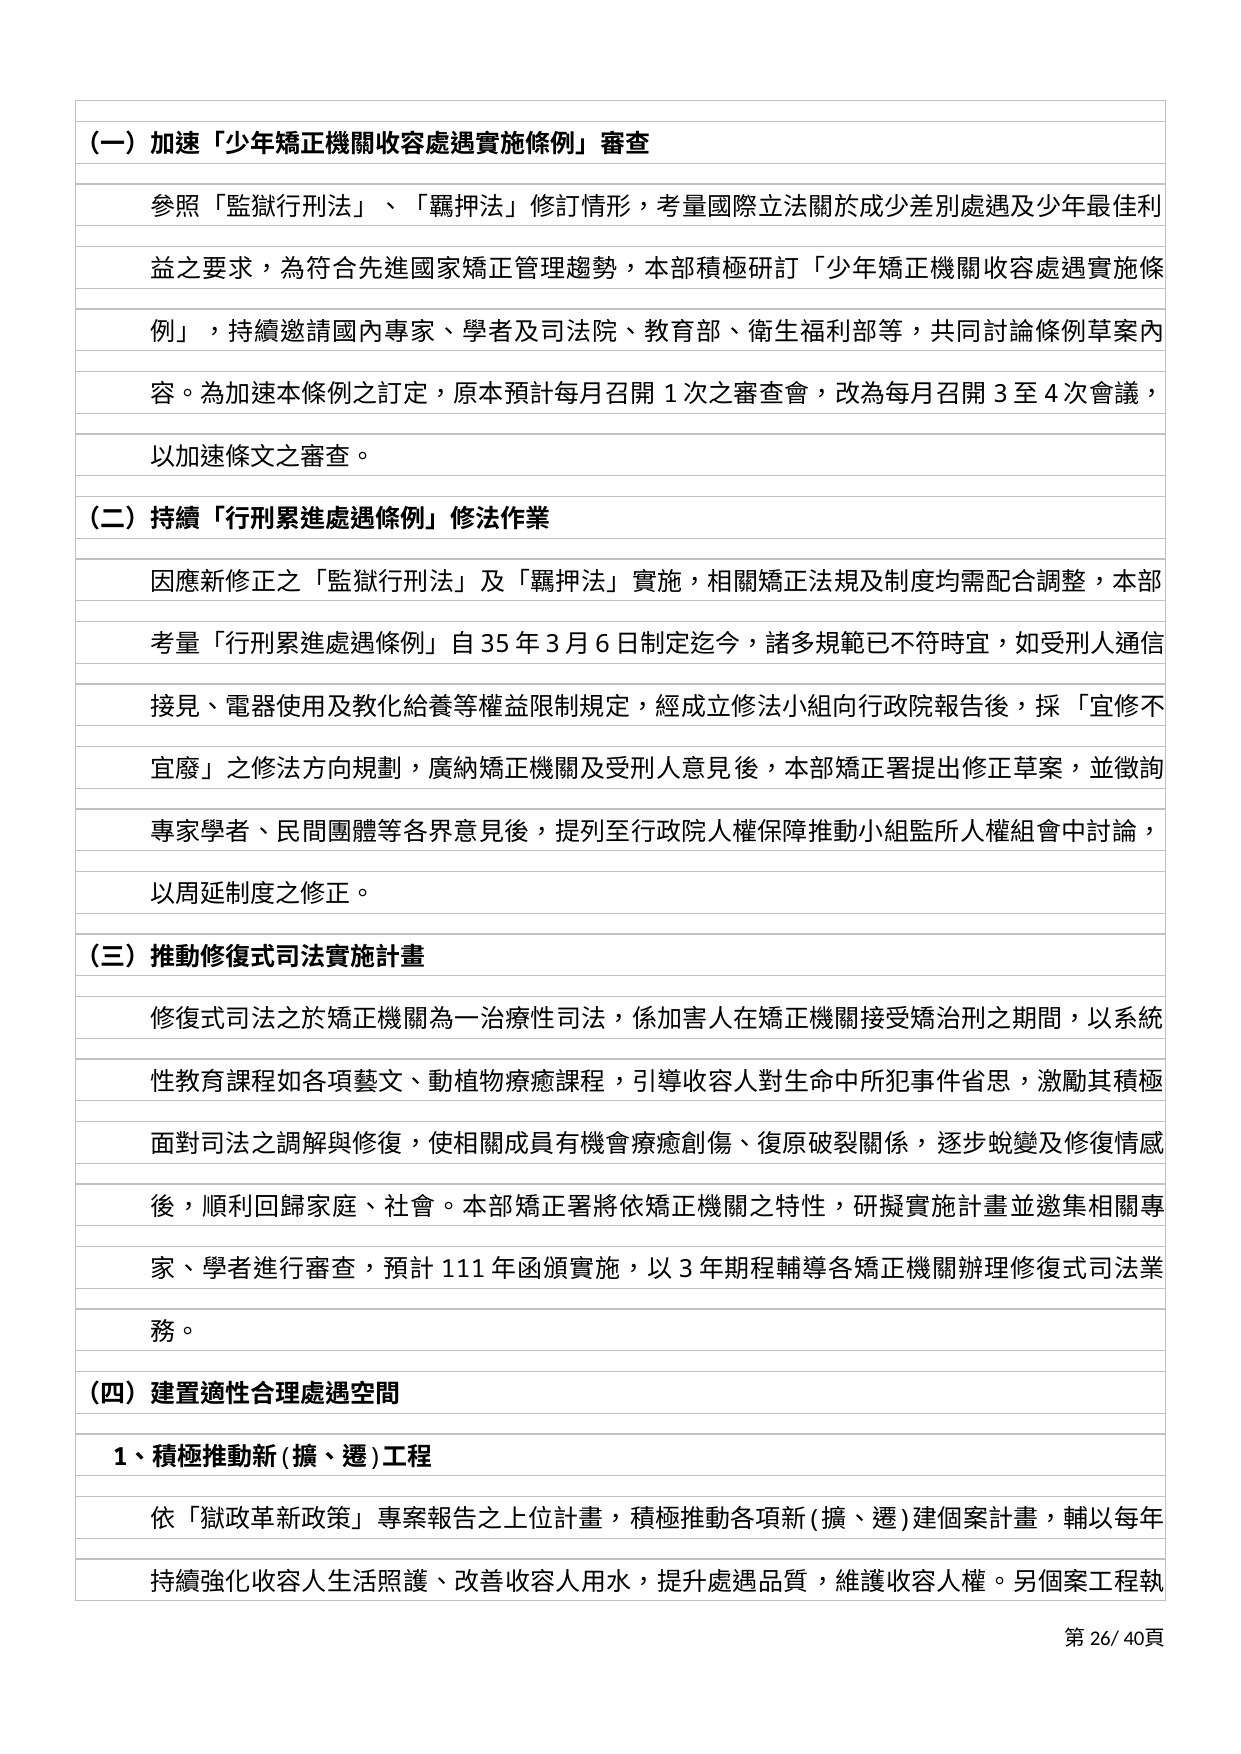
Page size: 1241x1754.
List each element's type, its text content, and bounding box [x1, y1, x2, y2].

text [150, 1539, 1165, 1558]
text [150, 289, 1165, 308]
text [76, 476, 1165, 496]
text （四）建置適性合理處遇空間 [76, 1372, 1165, 1413]
text 面對司法之調解與修復，使相關成員有機會療癒創傷、復原破裂關係，逐步蛻變及修復情感 [150, 1122, 1165, 1163]
text [150, 1164, 1165, 1183]
text （一）加速「少年矯正機關收容處遇實施條例」審查 [76, 122, 1165, 163]
text [150, 351, 1165, 371]
text [150, 1476, 1165, 1496]
text （三）推動修復式司法實施計畫 [76, 935, 1165, 975]
text [76, 914, 1165, 933]
text [150, 164, 1165, 183]
text 參照「監獄行刑法」、「羈押法」修訂情形，考量國際立法關於成少差別處遇及少年最佳利 [150, 185, 1165, 225]
text 家、學者進行審查，預計111年函頒實施，以3年期程輔導各矯正機關辦理修復式司法業 [150, 1247, 1165, 1288]
text 考量「行刑累進處遇條例」自35年3月6日制定迄今，諸多規範已不符時宜，如受刑人通信 [150, 622, 1165, 663]
text 因應新修正之「監獄行刑法」及「羈押法」實施，相關矯正法規及制度均需配合調整，本部 [150, 560, 1165, 600]
text 持續強化收容人生活照護、改善收容人用水，提升處遇品質，維護收容人權。另個案工程執 [150, 1560, 1165, 1600]
text [76, 1351, 1165, 1371]
text [76, 101, 1165, 121]
text 宜廢」之修法方向規劃，廣納矯正機關及受刑人意見後，本部矯正署提出修正草案，並徵詢 [150, 747, 1165, 788]
text [150, 1226, 1165, 1246]
text 接見、電器使用及教化給養等權益限制規定，經成立修法小組向行政院報告後，採「宜修不 [150, 685, 1165, 725]
text 修復式司法之於矯正機關為一治療性司法，係加害人在矯正機關接受矯治刑之期間，以系統 [150, 997, 1165, 1038]
text [150, 414, 1165, 433]
text 1、積極推動新(擴、遷)工程 [113, 1435, 1165, 1475]
text [150, 726, 1165, 746]
text 以加速條文之審查。 [150, 435, 1165, 475]
text 後，順利回歸家庭、社會。本部矯正署將依矯正機關之特性，研擬實施計畫並邀集相關專 [150, 1185, 1165, 1225]
text 性教育課程如各項藝文、動植物療癒課程，引導收容人對生命中所犯事件省思，激勵其積極 [150, 1060, 1165, 1100]
text 益之要求，為符合先進國家矯正管理趨勢，本部積極研訂「少年矯正機關收容處遇實施條 [150, 247, 1165, 288]
text [150, 664, 1165, 683]
text [150, 1289, 1165, 1308]
text 以周延制度之修正。 [150, 872, 1165, 913]
text [113, 1414, 1165, 1433]
text [150, 539, 1165, 558]
text [150, 1101, 1165, 1121]
text （二）持續「行刑累進處遇條例」修法作業 [76, 497, 1165, 538]
text 專家學者、民間團體等各界意見後，提列至行政院人權保障推動小組監所人權組會中討論， [150, 810, 1165, 850]
text 依「獄政革新政策」專案報告之上位計畫，積極推動各項新(擴、遷)建個案計畫，輔以每年 [150, 1497, 1165, 1538]
text 例」，持續邀請國內專家、學者及司法院、教育部、衛生福利部等，共同討論條例草案內 [150, 310, 1165, 350]
text [150, 976, 1165, 996]
text 容。為加速本條例之訂定，原本預計每月召開1次之審查會，改為每月召開3至4次會議， [150, 372, 1165, 413]
text [150, 601, 1165, 621]
text [150, 1039, 1165, 1058]
text [150, 789, 1165, 808]
text [150, 851, 1165, 871]
text 務。 [150, 1310, 1165, 1350]
text [150, 226, 1165, 246]
